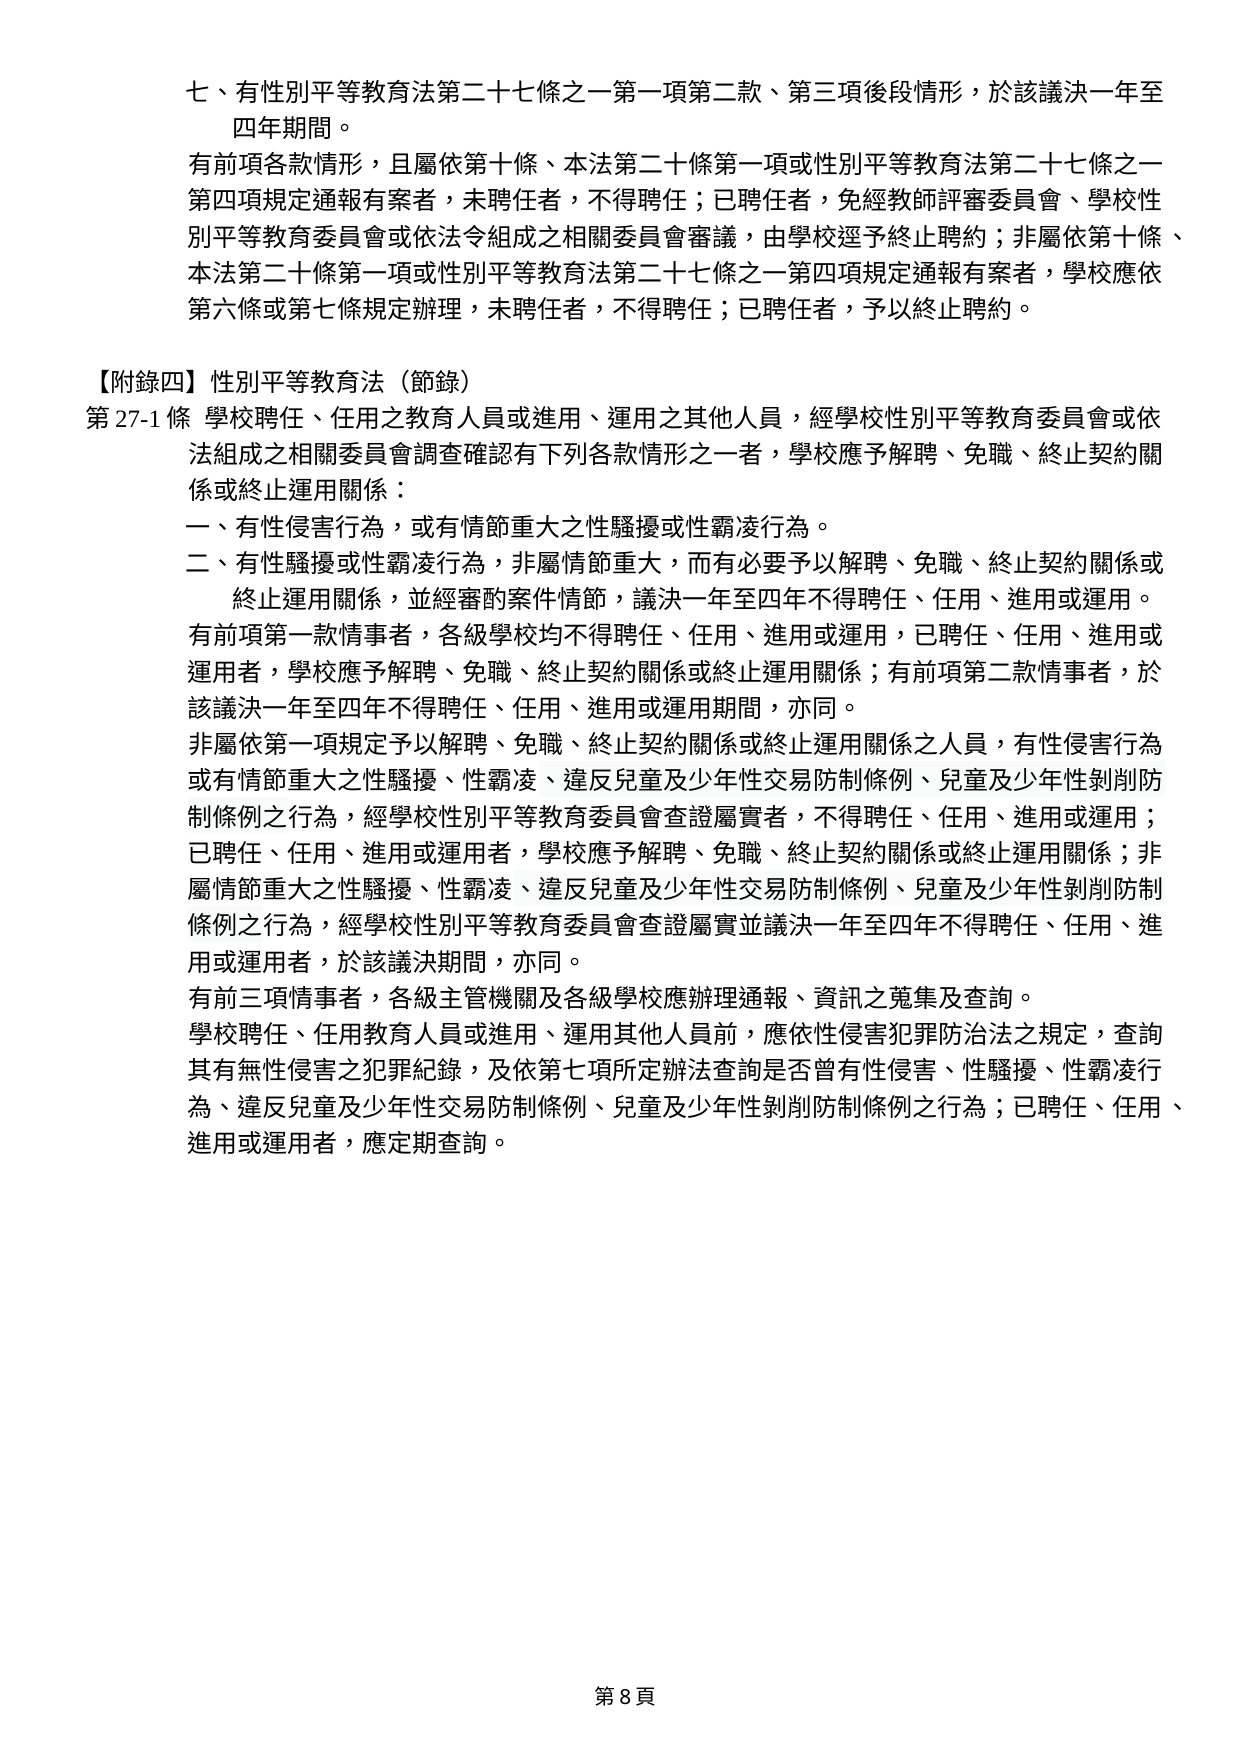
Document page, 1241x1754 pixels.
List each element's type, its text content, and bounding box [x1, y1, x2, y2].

text 學校聘任、任用教育人員或進用、運用其他人員前，應依性侵害犯罪防治法之規定，查詢其有無性侵害之犯罪紀錄，及依第七項所定辦法查詢是否曾有性侵害、性騷擾、性霸凌行為、違反兒童及少年性交易防制條例、兒童及少年性剝削防制條例之行為；已聘任、任用、進用或運用者，應定期查詢。 [188, 1014, 1165, 1159]
text 七、有性別平等教育法第二十七條之一第一項第二款、第三項後段情形，於該議決一年至四年期間。 [185, 72, 1165, 144]
text 有前項第一款情事者，各級學校均不得聘任、任用、進用或運用，已聘任、任用、進用或運用者，學校應予解聘、免職、終止契約關係或終止運用關係；有前項第二款情事者，於該議決一年至四年不得聘任、任用、進用或運用期間，亦同。 [188, 616, 1165, 724]
text 有前三項情事者，各級主管機關及各級學校應辦理通報、資訊之蒐集及查詢。 [188, 978, 1165, 1014]
text 二、有性騷擾或性霸凌行為，非屬情節重大，而有必要予以解聘、免職、終止契約關係或終止運用關係，並經審酌案件情節，議決一年至四年不得聘任、任用、進用或運用。 [185, 543, 1165, 616]
text 非屬依第一項規定予以解聘、免職、終止契約關係或終止運用關係之人員，有性侵害行為或有情節重大之性騷擾、性霸凌、違反兒童及少年性交易防制條例、兒童及少年性剝削防制條例之行為，經學校性別平等教育委員會查證屬實者，不得聘任、任用、進用或運用；已聘任、任用、進用或運用者，學校應予解聘、免職、終止契約關係或終止運用關係；非屬情節重大之性騷擾、性霸凌、違反兒童及少年性交易防制條例、兒童及少年性剝削防制條例之行為，經學校性別平等教育委員會查證屬實並議決一年至四年不得聘任、任用、進用或運用者，於該議決期間，亦同。 [188, 724, 1165, 978]
text 有前項各款情形，且屬依第十條、本法第二十條第一項或性別平等教育法第二十七條之一第四項規定通報有案者，未聘任者，不得聘任；已聘任者，免經教師評審委員會、學校性別平等教育委員會或依法令組成之相關委員會審議，由學校逕予終止聘約；非屬依第十條、本法第二十條第一項或性別平等教育法第二十七條之一第四項規定通報有案者，學校應依第六條或第七條規定辦理，未聘任者，不得聘任；已聘任者，予以終止聘約。 [188, 144, 1165, 326]
text 第27-1條 學校聘任、任用之教育人員或進用、運用之其他人員，經學校性別平等教育委員會或依法組成之相關委員會調查確認有下列各款情形之一者，學校應予解聘、免職、終止契約關係或終止運用關係： [85, 398, 1165, 507]
text 一、有性侵害行為，或有情節重大之性騷擾或性霸凌行為。 [185, 507, 1165, 543]
text 【附錄四】性別平等教育法（節錄） [85, 362, 1165, 398]
